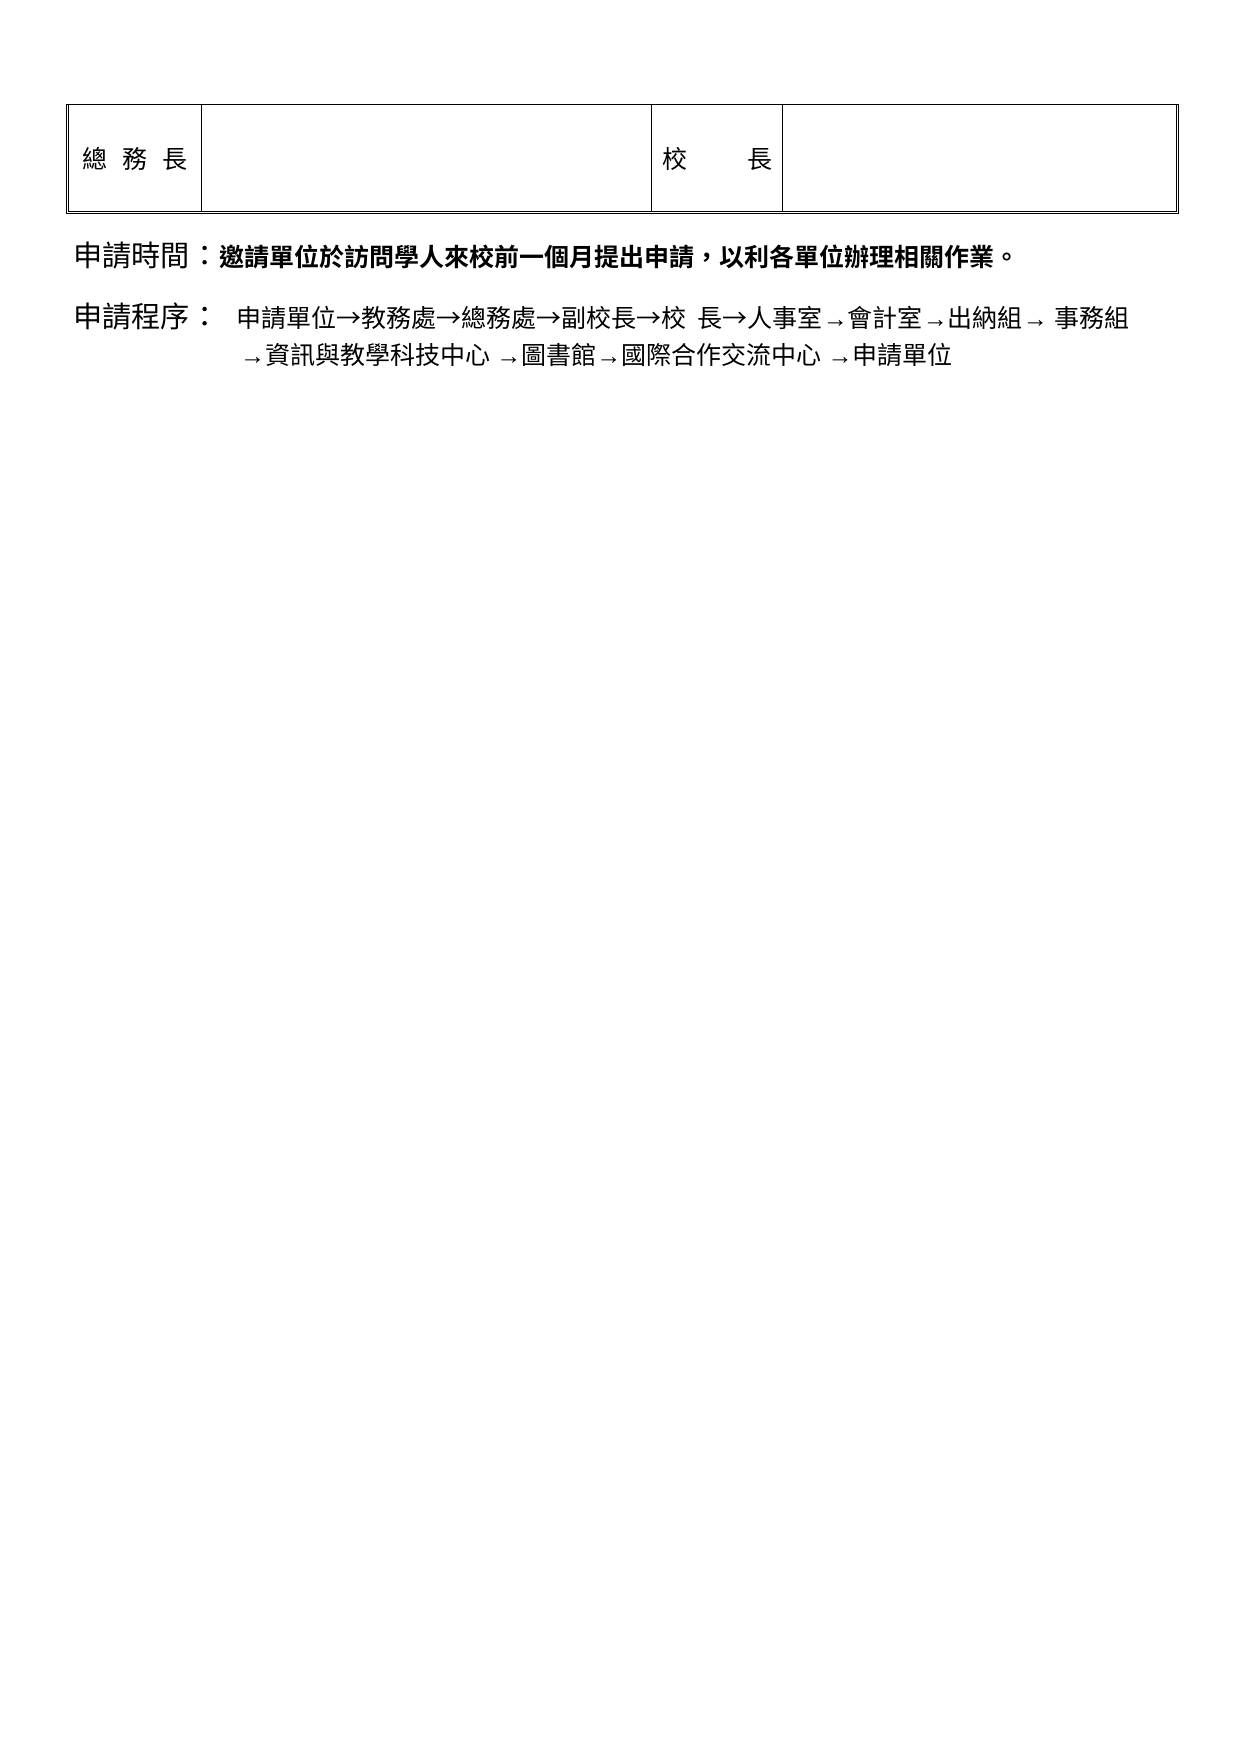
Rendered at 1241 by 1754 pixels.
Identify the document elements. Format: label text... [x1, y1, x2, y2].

table_cell [202, 105, 651, 211]
text 申請時間：邀請單位於訪問學人來校前一個月提出申請，以利各單位辦理相關作業。 [73, 232, 1152, 275]
table_cell 總 務 長 [69, 105, 201, 211]
text 申請程序： 申請單位→教務處→總務處→副校長→校 長→人事室→會計室→出納組→ 事務組→資訊與教學科技中心 →圖書館→國際合作交流中心 →申請單位 [73, 293, 1152, 372]
table_cell 校 長 [652, 105, 782, 211]
table_cell [783, 105, 1176, 211]
